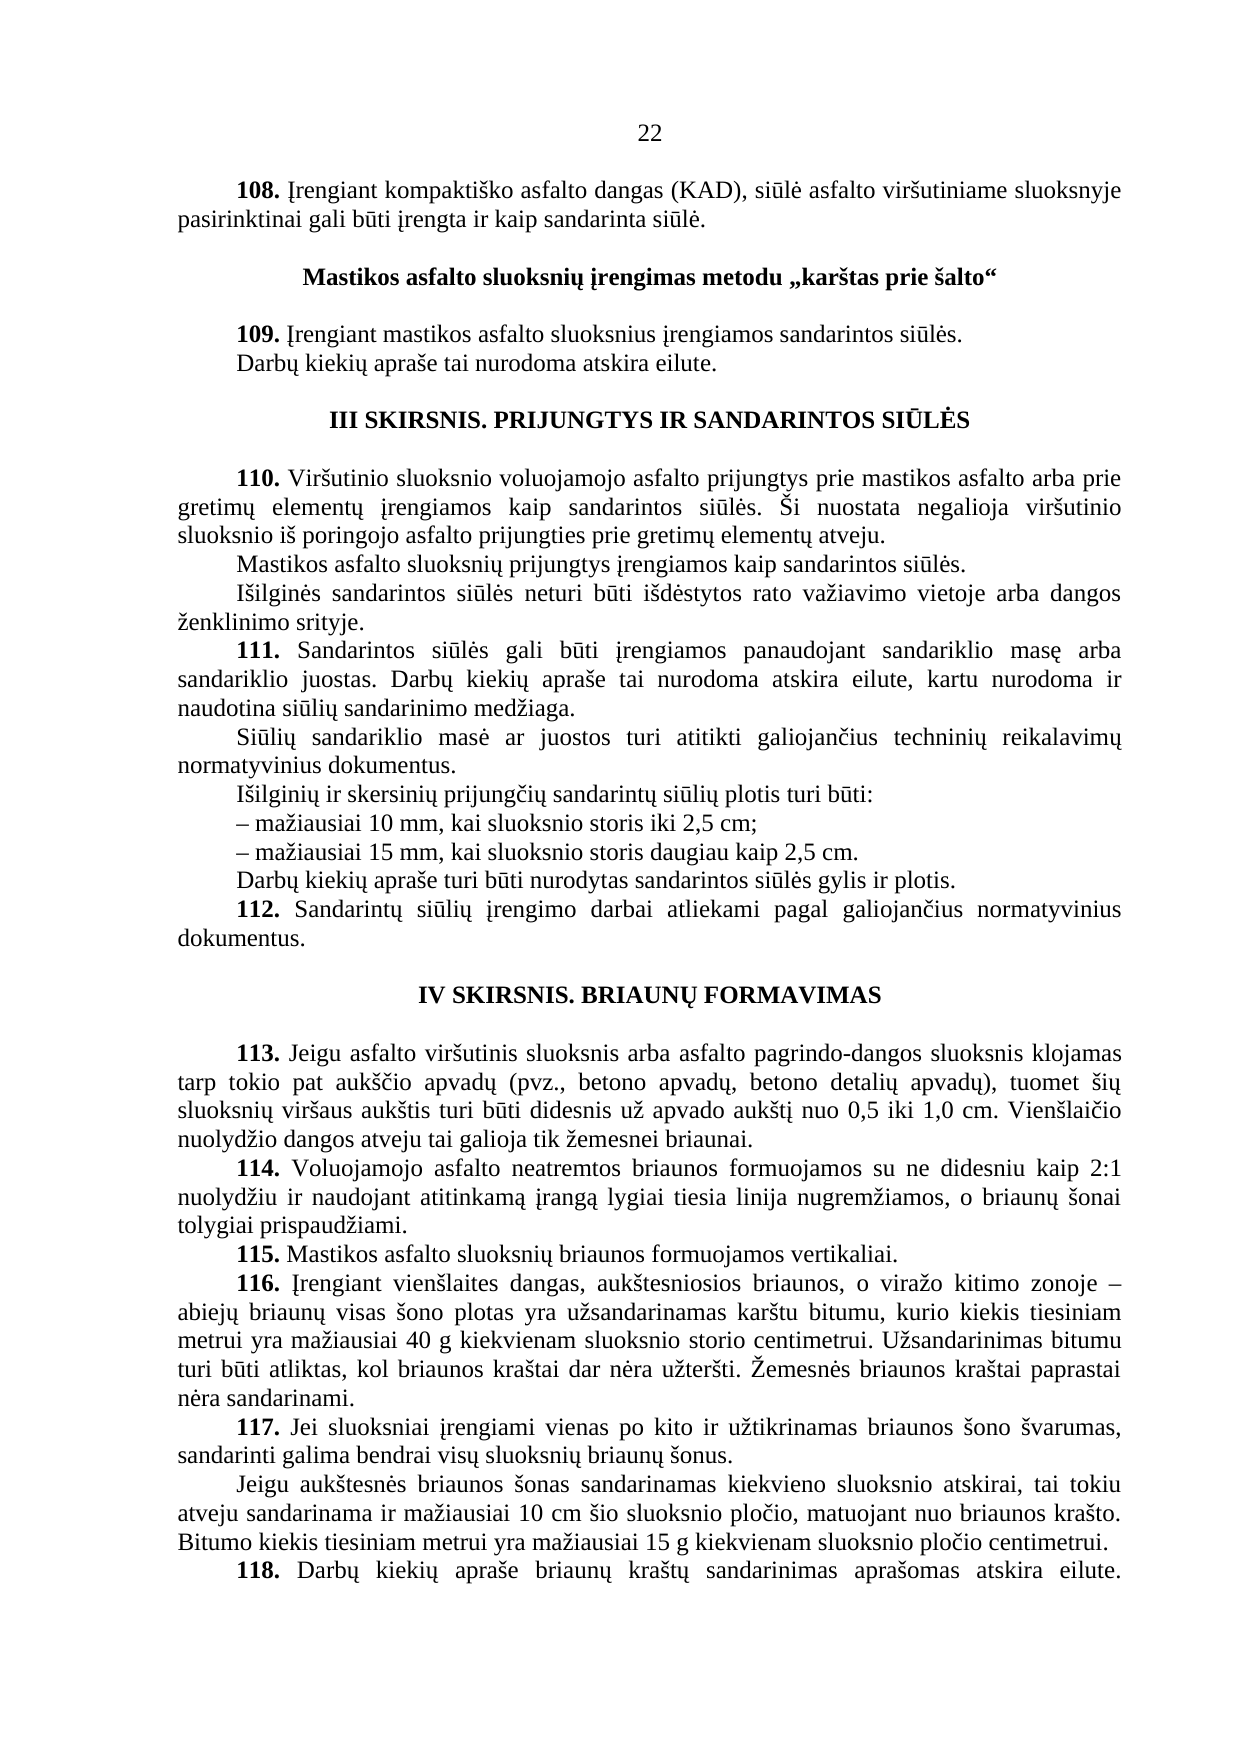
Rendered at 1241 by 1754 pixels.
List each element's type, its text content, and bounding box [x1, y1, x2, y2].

text – mažiausiai 10 mm, kai sluoksnio storis iki 2,5 cm; [177, 808, 1122, 837]
text 114. Voluojamojo asfalto neatremtos briaunos formuojamos su ne didesniu kaip 2:1 nuolydžiu ir naudojant atitinkamą įrangą lygiai tiesia linija nugremžiamos, o briaunų šonai tolygiai prispaudžiami. [177, 1153, 1122, 1239]
text Mastikos asfalto sluoksnių prijungtys įrengiamos kaip sandarintos siūlės. [177, 549, 1122, 578]
text III SKIRSNIS. PRIJUNGTYS IR SANDARINTOS SIŪLĖS [177, 406, 1122, 434]
text Išilginių ir skersinių prijungčių sandarintų siūlių plotis turi būti: [177, 779, 1122, 808]
text 118. Darbų kiekių apraše briaunų kraštų sandarinimas aprašomas atskira eilute. [177, 1556, 1122, 1584]
text – mažiausiai 15 mm, kai sluoksnio storis daugiau kaip 2,5 cm. [177, 837, 1122, 866]
text 112. Sandarintų siūlių įrengimo darbai atliekami pagal galiojančius normatyvinius dokumentus. [177, 894, 1122, 952]
text Siūlių sandariklio masė ar juostos turi atitikti galiojančius techninių reikalavimų normatyvinius dokumentus. [177, 722, 1122, 779]
text IV SKIRSNIS. BRIAUNŲ FORMAVIMAS [177, 981, 1122, 1009]
text 109. Įrengiant mastikos asfalto sluoksnius įrengiamos sandarintos siūlės. [177, 319, 1122, 348]
text 110. Viršutinio sluoksnio voluojamojo asfalto prijungtys prie mastikos asfalto arba prie gretimų elementų įrengiamos kaip sandarintos siūlės. Ši nuostata negalioja viršutinio sluoksnio iš poringojo asfalto prijungties prie gretimų elementų atveju. [177, 463, 1122, 549]
text 113. Jeigu asfalto viršutinis sluoksnis arba asfalto pagrindo-dangos sluoksnis klojamas tarp tokio pat aukščio apvadų (pvz., betono apvadų, betono detalių apvadų), tuomet šių sluoksnių viršaus aukštis turi būti didesnis už apvado aukštį nuo 0,5 iki 1,0 cm. Vienšlaičio nuolydžio dangos atveju tai galioja tik žemesnei briaunai. [177, 1038, 1122, 1153]
text 115. Mastikos asfalto sluoksnių briaunos formuojamos vertikaliai. [177, 1239, 1122, 1268]
text Mastikos asfalto sluoksnių įrengimas metodu „karštas prie šalto“ [177, 262, 1122, 291]
text 108. Įrengiant kompaktiško asfalto dangas (KAD), siūlė asfalto viršutiniame sluoksnyje pasirinktinai gali būti įrengta ir kaip sandarinta siūlė. [177, 176, 1122, 233]
text 117. Jei sluoksniai įrengiami vienas po kito ir užtikrinamas briaunos šono švarumas, sandarinti galima bendrai visų sluoksnių briaunų šonus. [177, 1412, 1122, 1469]
text Išilginės sandarintos siūlės neturi būti išdėstytos rato važiavimo vietoje arba dangos ženklinimo srityje. [177, 578, 1122, 636]
text 111. Sandarintos siūlės gali būti įrengiamos panaudojant sandariklio masę arba sandariklio juostas. Darbų kiekių apraše tai nurodoma atskira eilute, kartu nurodoma ir naudotina siūlių sandarinimo medžiaga. [177, 636, 1122, 722]
text 116. Įrengiant vienšlaites dangas, aukštesniosios briaunos, o viražo kitimo zonoje – abiejų briaunų visas šono plotas yra užsandarinamas karštu bitumu, kurio kiekis tiesiniam metrui yra mažiausiai 40 g kiekvienam sluoksnio storio centimetrui. Užsandarinimas bitumu turi būti atliktas, kol briaunos kraštai dar nėra užteršti. Žemesnės briaunos kraštai paprastai nėra sandarinami. [177, 1268, 1122, 1412]
text Darbų kiekių apraše tai nurodoma atskira eilute. [177, 348, 1122, 377]
text Jeigu aukštesnės briaunos šonas sandarinamas kiekvieno sluoksnio atskirai, tai tokiu atveju sandarinama ir mažiausiai 10 cm šio sluoksnio pločio, matuojant nuo briaunos krašto. Bitumo kiekis tiesiniam metrui yra mažiausiai 15 g kiekvienam sluoksnio pločio centimetrui. [177, 1469, 1122, 1556]
text Darbų kiekių apraše turi būti nurodytas sandarintos siūlės gylis ir plotis. [177, 866, 1122, 894]
